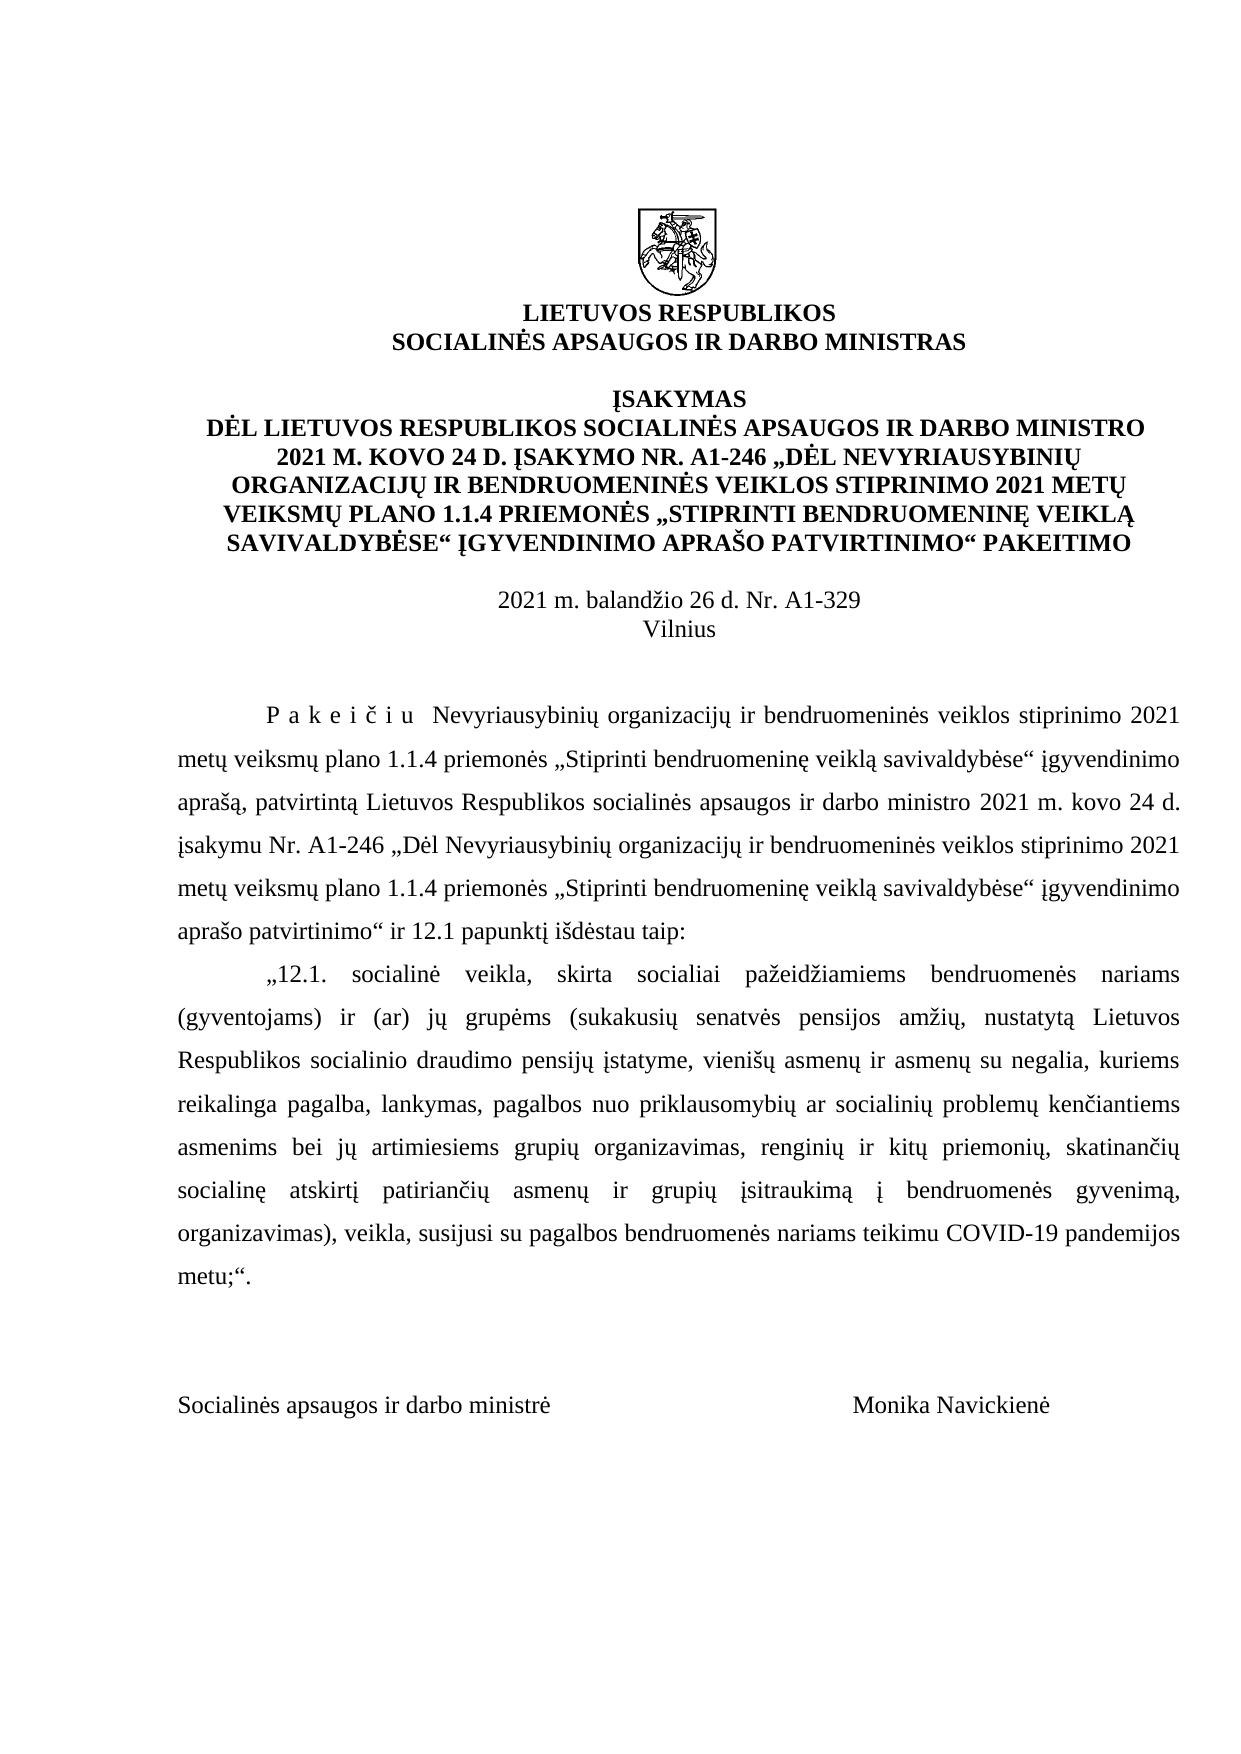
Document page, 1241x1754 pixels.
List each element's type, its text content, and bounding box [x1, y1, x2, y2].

text LIETUVOS RESPUBLIKOS [177, 298, 1181, 327]
text P a k e i č i u Nevyriausybinių organizacijų ir bendruomeninės veiklos stiprinimo 2021 metų veiksmų plano 1.1.4 priemonės „Stiprinti bendruomeninę veiklą savivaldybėse“ įgyvendinimo aprašą, patvirtintą Lietuvos Respublikos socialinės apsaugos ir darbo ministro 2021 m. kovo 24 d. įsakymu Nr. A1-246 „Dėl Nevyriausybinių organizacijų ir bendruomeninės veiklos stiprinimo 2021 metų veiksmų plano 1.1.4 priemonės „Stiprinti bendruomeninę veiklą savivaldybėse“ įgyvendinimo aprašo patvirtinimo“ ir 12.1 papunktį išdėstau taip: [177, 701, 1181, 945]
text „12.1. socialinė veikla, skirta socialiai pažeidžiamiems bendruomenės nariams (gyventojams) ir (ar) jų grupėms (sukakusių senatvės pensijos amžių, nustatytą Lietuvos Respublikos socialinio draudimo pensijų įstatyme, vienišų asmenų ir asmenų su negalia, kuriems reikalinga pagalba, lankymas, pagalbos nuo priklausomybių ar socialinių problemų kenčiantiems asmenims bei jų artimiesiems grupių organizavimas, renginių ir kitų priemonių, skatinančių socialinę atskirtį patiriančių asmenų ir grupių įsitraukimą į bendruomenės gyvenimą, organizavimas), veikla, susijusi su pagalbos bendruomenės nariams teikimu COVID-19 pandemijos metu;“. [177, 959, 1181, 1290]
text Vilnius [177, 614, 1181, 643]
text 2021 m. balandžio 26 d. Nr. A1-329 [177, 586, 1181, 614]
text Socialinės apsaugos ir darbo ministrė Monika Navickienė [177, 1391, 1181, 1419]
text DĖL LIETUVOS RESPUBLIKOS SOCIALINĖS APSAUGOS IR DARBO MINISTRO [177, 413, 1181, 442]
text ĮSAKYMAS [177, 384, 1181, 413]
text SOCIALINĖS APSAUGOS IR DARBO MINISTRAS [177, 327, 1181, 356]
text 2021 M. KOVO 24 D. ĮSAKYMO NR. A1-246 „DĖL NEVYRIAUSYBINIŲ ORGANIZACIJŲ IR BENDRUOMENINĖS VEIKLOS STIPRINIMO 2021 METŲ VEIKSMŲ PLANO 1.1.4 PRIEMONĖS „STIPRINTI BENDRUOMENINĘ VEIKLĄ SAVIVALDYBĖSE“ ĮGYVENDINIMO APRAŠO PATVIRTINIMO“ PAKEITIMO [177, 442, 1181, 557]
